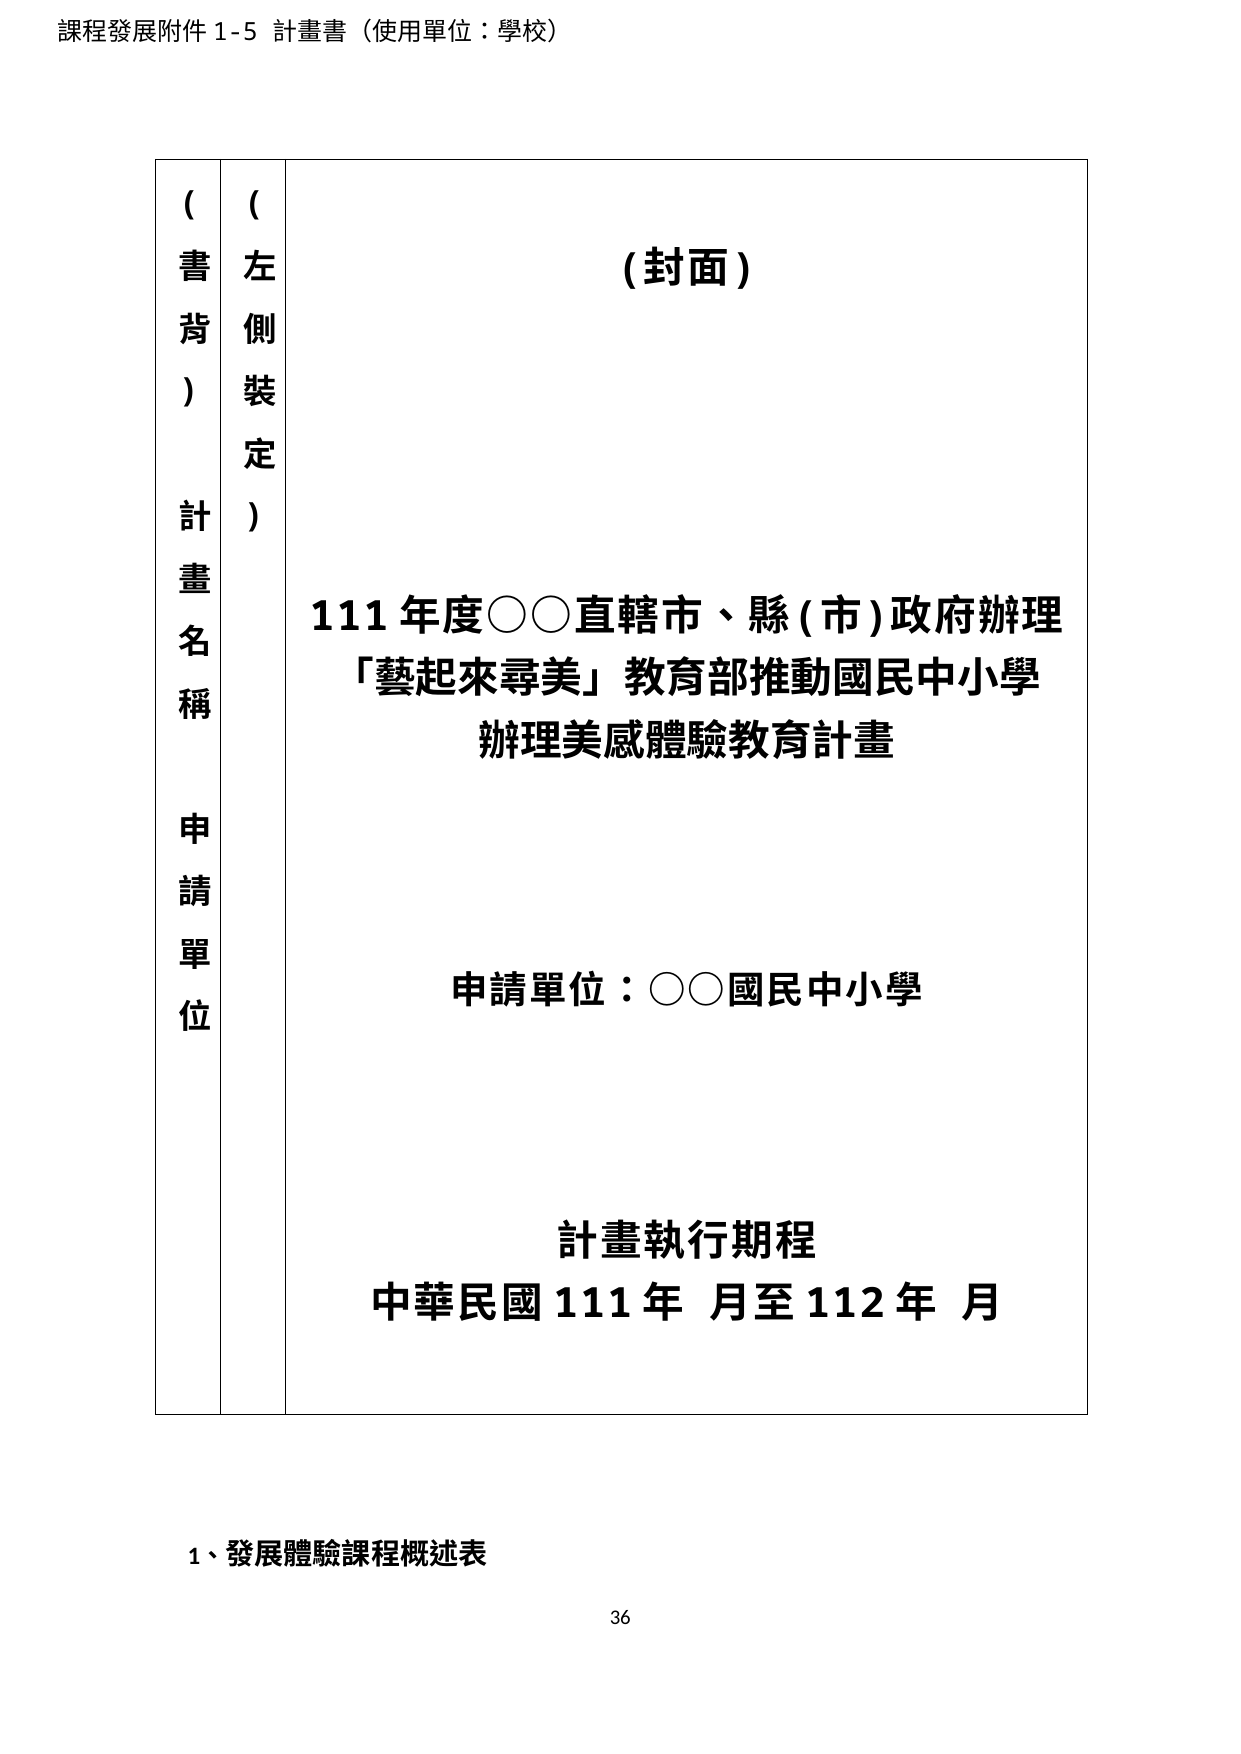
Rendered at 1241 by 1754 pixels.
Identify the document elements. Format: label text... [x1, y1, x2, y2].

list 發展體驗課程概述表 [187, 1510, 1053, 1573]
table_header (左側裝定) [221, 160, 285, 1414]
text 課程發展附件1-5 計畫書（使用單位：學校） [58, 11, 664, 48]
table_header (書背) 計畫名稱 申請單位 [156, 160, 220, 1414]
table_header (封面) 111年度○○直轄市、縣(市)政府辦理「藝起來尋美」教育部推動國民中小學 辦理美感體驗教育計畫 申請單位：○○國民中小學 計畫執行期程 中華民國111年 月至112年 月 [286, 160, 1087, 1414]
